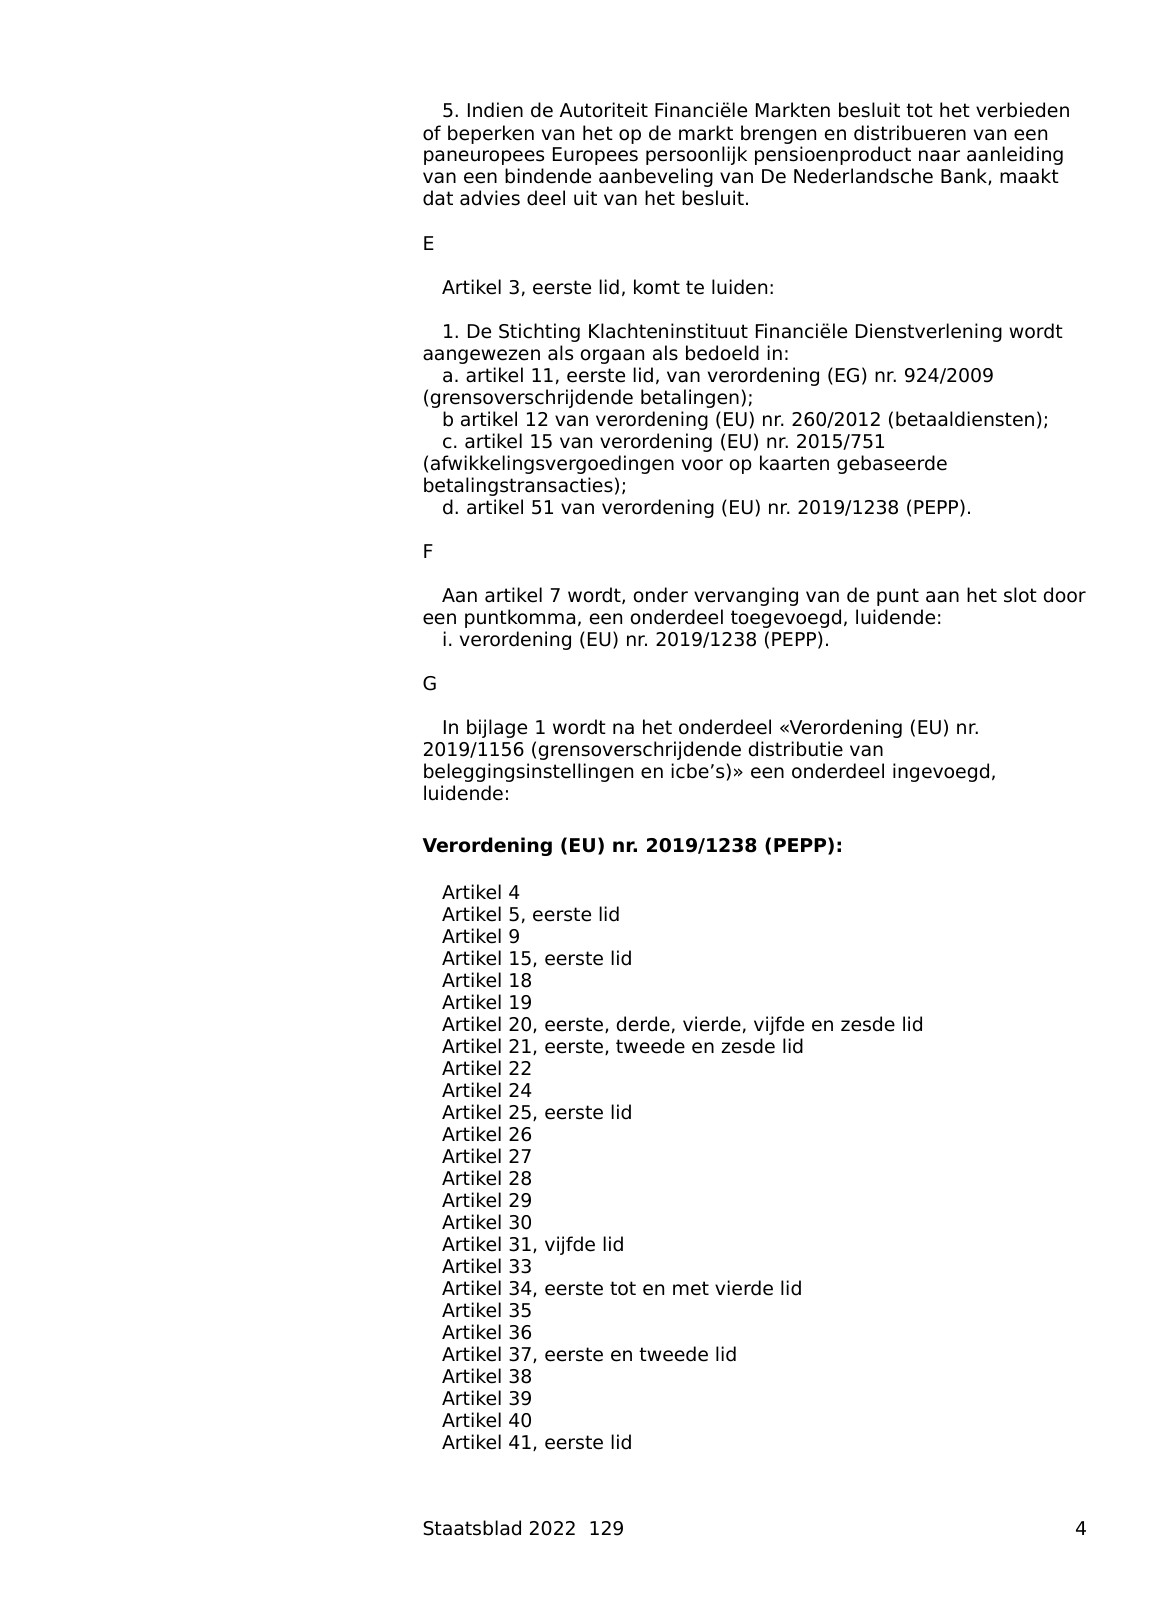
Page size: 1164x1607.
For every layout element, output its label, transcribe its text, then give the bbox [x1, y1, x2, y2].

text i. verordening (EU) nr. 2019/1238 (PEPP). [422, 629, 1087, 651]
text Artikel 39 [422, 1388, 1087, 1410]
text Artikel 26 [422, 1124, 1087, 1146]
text Artikel 31, vijfde lid [422, 1234, 1087, 1256]
text Aan artikel 7 wordt, onder vervanging van de punt aan het slot door een puntkomma, een onderdeel toegevoegd, luidende: [422, 585, 1087, 629]
text d. artikel 51 van verordening (EU) nr. 2019/1238 (PEPP). [422, 497, 1087, 519]
text Artikel 19 [422, 992, 1087, 1014]
text Artikel 27 [422, 1146, 1087, 1168]
text In bijlage 1 wordt na het onderdeel «Verordening (EU) nr. 2019/1156 (grensoverschrijdende distributie van beleggingsinstellingen en icbe’s)» een onderdeel ingevoegd, luidende: [422, 717, 1087, 805]
text a. artikel 11, eerste lid, van verordening (EG) nr. 924/2009 (grensoverschrijdende betalingen); [422, 365, 1087, 409]
text Artikel 3, eerste lid, komt te luiden: [422, 277, 1087, 299]
text Artikel 21, eerste, tweede en zesde lid [422, 1036, 1087, 1058]
text E [422, 232, 1087, 254]
text Artikel 35 [422, 1300, 1087, 1322]
text c. artikel 15 van verordening (EU) nr. 2015/751 (afwikkelingsvergoedingen voor op kaarten gebaseerde betalingstransacties); [422, 431, 1087, 497]
text Artikel 28 [422, 1168, 1087, 1190]
text 1. De Stichting Klachteninstituut Financiële Dienstverlening wordt aangewezen als orgaan als bedoeld in: [422, 321, 1087, 365]
text Artikel 20, eerste, derde, vierde, vijfde en zesde lid [422, 1014, 1087, 1036]
text Artikel 25, eerste lid [422, 1102, 1087, 1124]
text Artikel 5, eerste lid [422, 904, 1087, 926]
text Artikel 37, eerste en tweede lid [422, 1344, 1087, 1366]
text Artikel 29 [422, 1190, 1087, 1212]
text Artikel 9 [422, 926, 1087, 948]
text Artikel 15, eerste lid [422, 948, 1087, 970]
text Artikel 41, eerste lid [422, 1432, 1087, 1454]
text Artikel 36 [422, 1322, 1087, 1344]
subtitle Verordening (EU) nr. 2019/1238 (PEPP): [422, 835, 1087, 857]
text Artikel 22 [422, 1058, 1087, 1080]
text Artikel 30 [422, 1212, 1087, 1234]
text 5. Indien de Autoriteit Financiële Markten besluit tot het verbieden of beperken van het op de markt brengen en distribueren van een paneuropees Europees persoonlijk pensioenproduct naar aanleiding van een bindende aanbeveling van De Nederlandsche Bank, maakt dat advies deel uit van het besluit. [422, 100, 1087, 210]
text Artikel 4 [422, 882, 1087, 904]
text F [422, 541, 1087, 563]
text Artikel 34, eerste tot en met vierde lid [422, 1278, 1087, 1300]
text Artikel 18 [422, 970, 1087, 992]
text b artikel 12 van verordening (EU) nr. 260/2012 (betaaldiensten); [422, 409, 1087, 431]
text G [422, 673, 1087, 695]
text Artikel 38 [422, 1366, 1087, 1388]
text Artikel 40 [422, 1410, 1087, 1432]
text Artikel 24 [422, 1080, 1087, 1102]
text Artikel 33 [422, 1256, 1087, 1278]
